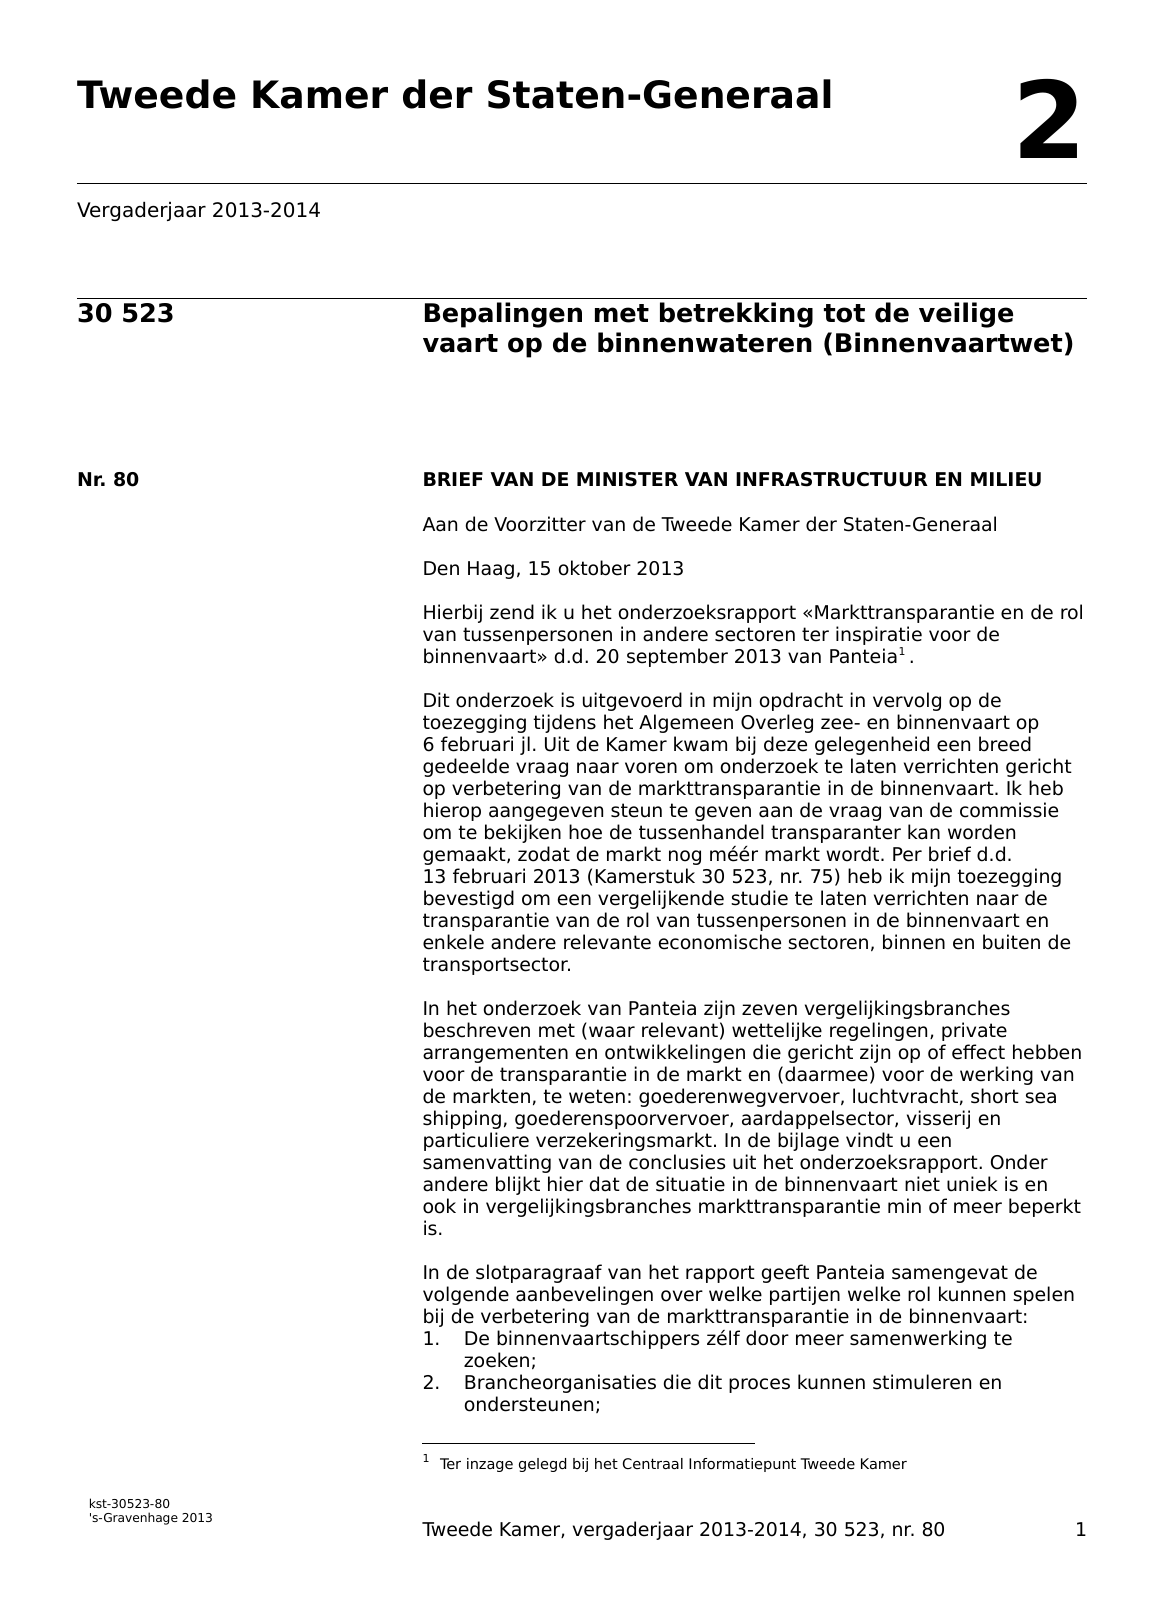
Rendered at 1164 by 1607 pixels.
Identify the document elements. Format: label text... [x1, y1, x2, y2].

text kst-30523-80 [88, 1497, 323, 1511]
text 1. De binnenvaartschippers zélf door meer samenwerking te zoeken; [422, 1328, 1087, 1372]
table_header 2 [886, 59, 1087, 183]
text Hierbij zend ik u het onderzoeksrapport «Markttransparantie en de rol van tussenpersonen in andere sectoren ter inspiratie voor de binnenvaart» d.d. 20 september 2013 van Panteia. [422, 602, 1087, 668]
subtitle Nr. 80 BRIEF VAN DE MINISTER VAN INFRASTRUCTUUR EN MILIEU [77, 469, 1087, 491]
table_cell Vergaderjaar 2013-2014 [77, 184, 1087, 298]
table_header Tweede Kamer der Staten-Generaal [77, 59, 886, 183]
text 's-Gravenhage 2013 [88, 1511, 323, 1525]
text Dit onderzoek is uitgevoerd in mijn opdracht in vervolg op de toezegging tijdens het Algemeen Overleg zee- en binnenvaart op 6 februari jl. Uit de Kamer kwam bij deze gelegenheid een breed gedeelde vraag naar voren om onderzoek te laten verrichten gericht op verbetering van de markttransparantie in de binnenvaart. Ik heb hierop aangegeven steun te geven aan de vraag van de commissie om te bekijken hoe de tussenhandel transparanter kan worden gemaakt, zodat de markt nog méér markt wordt. Per brief d.d. 13 februari 2013 (Kamerstuk 30 523, nr. 75) heb ik mijn toezegging bevestigd om een vergelijkende studie te laten verrichten naar de transparantie van de rol van tussenpersonen in de binnenvaart en enkele andere relevante economische sectoren, binnen en buiten de transportsector. [422, 690, 1087, 976]
text Aan de Voorzitter van de Tweede Kamer der Staten-Generaal [422, 513, 1087, 536]
text Ter inzage gelegd bij het Centraal Informatiepunt Tweede Kamer [422, 1452, 1087, 1474]
subtitle 30 523 Bepalingen met betrekking tot de veilige vaart op de binnenwateren (Binnenvaartwet) [77, 299, 1087, 358]
text In het onderzoek van Panteia zijn zeven vergelijkingsbranches beschreven met (waar relevant) wettelijke regelingen, private arrangementen en ontwikkelingen die gericht zijn op of effect hebben voor de transparantie in de markt en (daarmee) voor de werking van de markten, te weten: goederenwegvervoer, luchtvracht, short sea shipping, goederenspoorvervoer, aardappelsector, visserij en particuliere verzekeringsmarkt. In de bijlage vindt u een samenvatting van de conclusies uit het onderzoeksrapport. Onder andere blijkt hier dat de situatie in de binnenvaart niet uniek is en ook in vergelijkingsbranches markttransparantie min of meer beperkt is. [422, 998, 1087, 1240]
text In de slotparagraaf van het rapport geeft Panteia samengevat de volgende aanbevelingen over welke partijen welke rol kunnen spelen bij de verbetering van de markttransparantie in de binnenvaart: [422, 1262, 1087, 1328]
text 2. Brancheorganisaties die dit proces kunnen stimuleren en ondersteunen; [422, 1372, 1087, 1416]
text Den Haag, 15 oktober 2013 [422, 558, 1087, 580]
